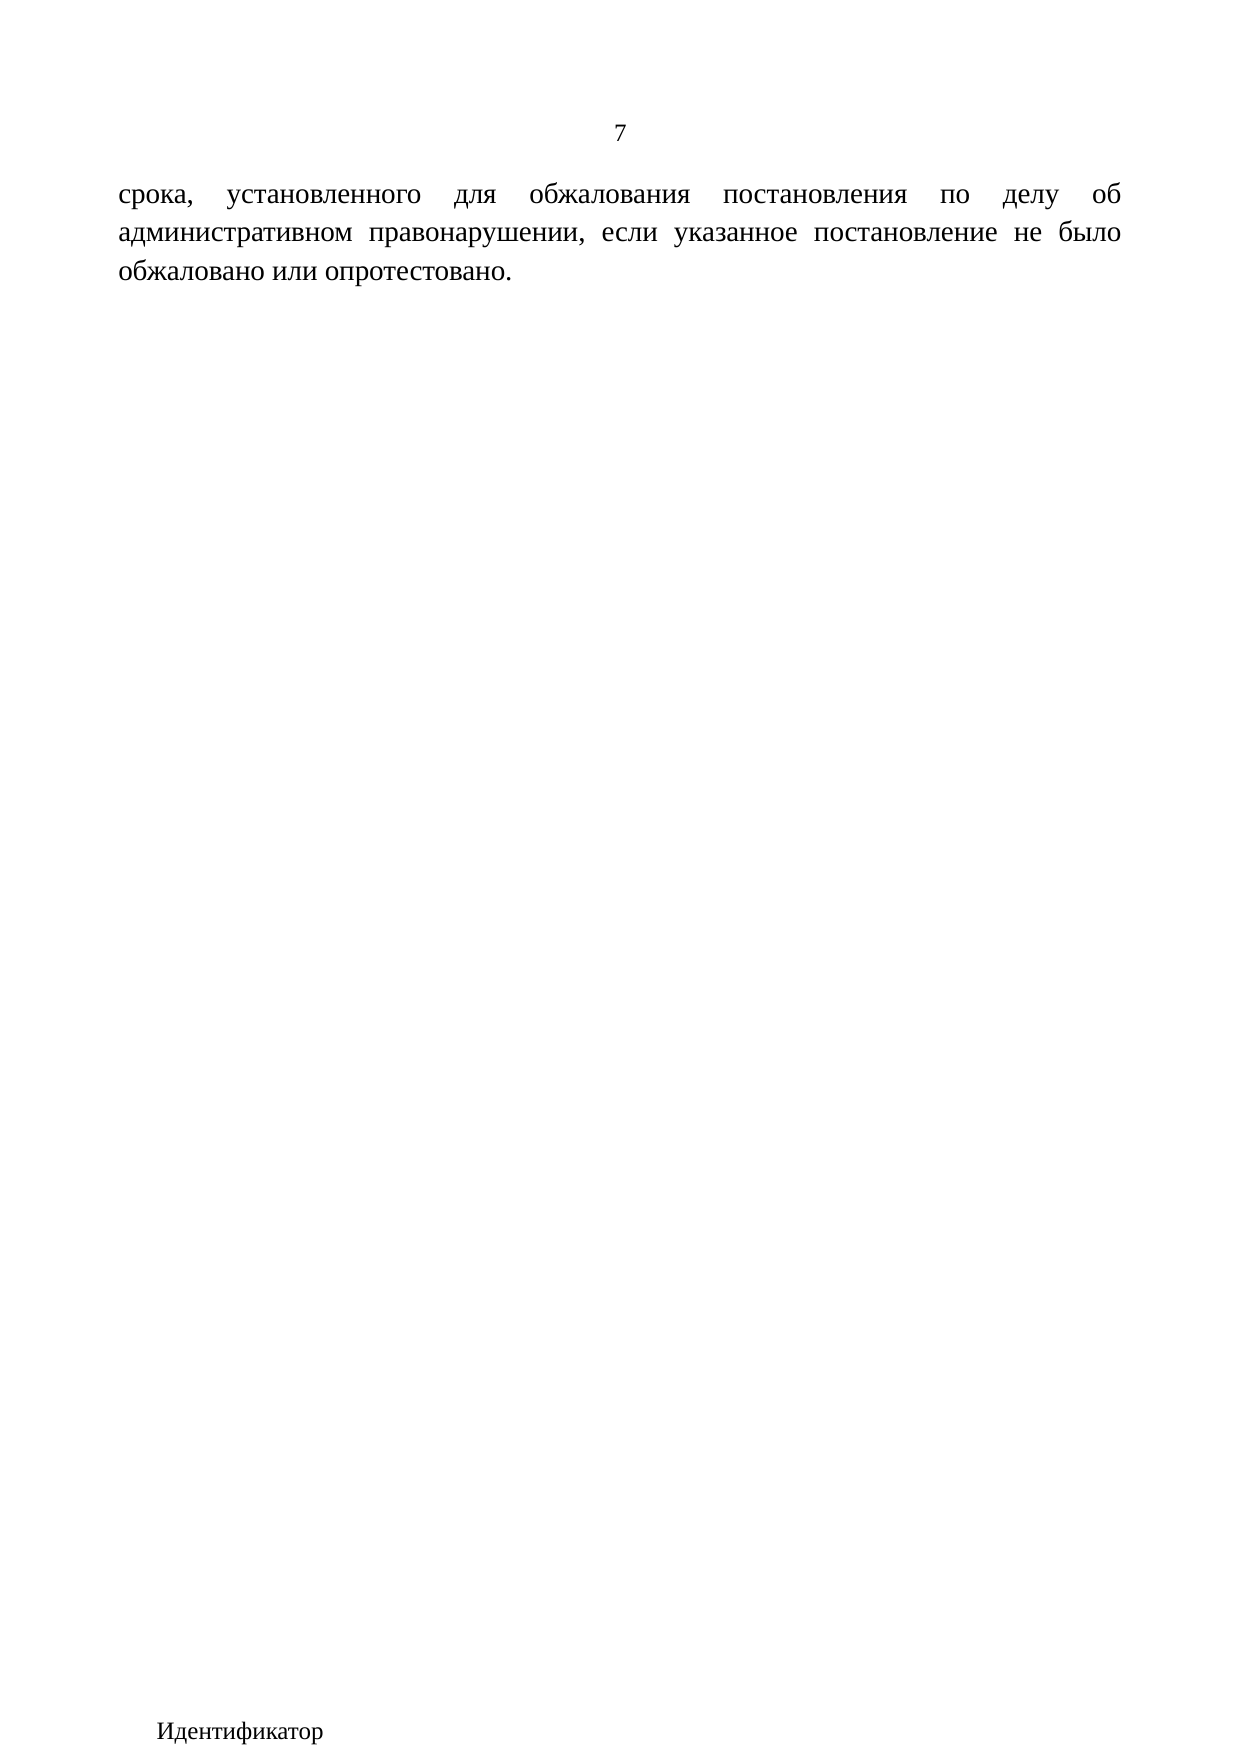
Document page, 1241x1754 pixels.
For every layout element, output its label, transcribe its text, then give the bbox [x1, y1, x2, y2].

text срока, установленного для обжалования постановления по делу об административном правонарушении, если указанное постановление не было обжаловано или опротестовано. [118, 176, 1122, 286]
